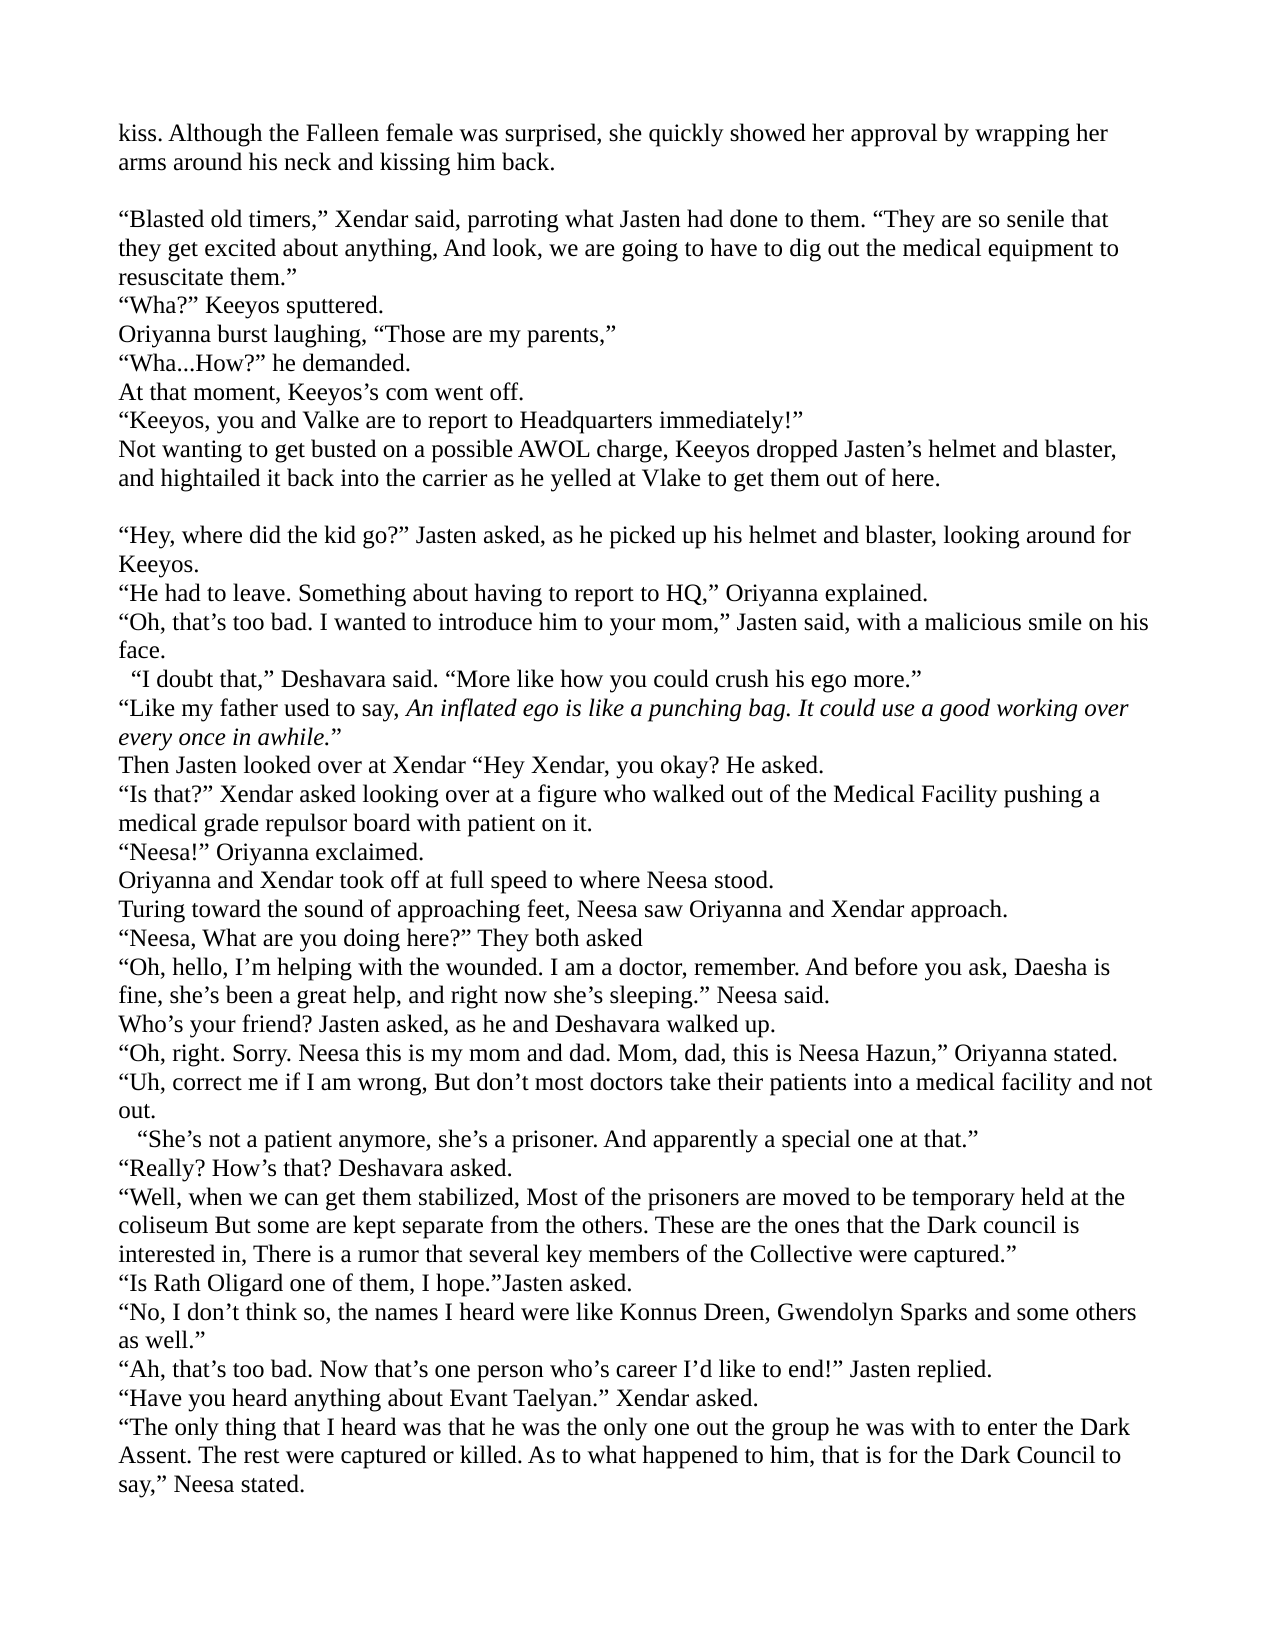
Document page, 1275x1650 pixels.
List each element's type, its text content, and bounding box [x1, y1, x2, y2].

text “Oh, hello, I’m helping with the wounded. I am a doctor, remember. And before you ask, Daesha is fine, she’s been a great help, and right now she’s sleeping.” Neesa said. [118, 952, 1157, 1009]
text “Hey, where did the kid go?” Jasten asked, as he picked up his helmet and blaster, looking around for Keeyos. [118, 521, 1157, 578]
text At that moment, Keeyos’s com went off. [118, 377, 1157, 406]
text Not wanting to get busted on a possible AWOL charge, Keeyos dropped Jasten’s helmet and blaster, and hightailed it back into the carrier as he yelled at Vlake to get them out of here. [118, 434, 1157, 492]
text Oriyanna burst laughing, “Those are my parents,” [118, 319, 1157, 348]
text “He had to leave. Something about having to report to HQ,” Oriyanna explained. [118, 578, 1157, 607]
text “Blasted old timers,” Xendar said, parroting what Jasten had done to them. “They are so senile that they get excited about anything, And look, we are going to have to dig out the medical equipment to resuscitate them.” [118, 204, 1157, 291]
text “Neesa, What are you doing here?” They both asked [118, 923, 1157, 952]
text “She’s not a patient anymore, she’s a prisoner. And apparently a special one at that.” [118, 1124, 1157, 1153]
text “Neesa!” Oriyanna exclaimed. [118, 837, 1157, 866]
text Oriyanna and Xendar took off at full speed to where Neesa stood. [118, 866, 1157, 894]
text “The only thing that I heard was that he was the only one out the group he was with to enter the Dark Assent. The rest were captured or killed. As to what happened to him, that is for the Dark Council to say,” Neesa stated. [118, 1412, 1157, 1498]
text “Ah, that’s too bad. Now that’s one person who’s career I’d like to end!” Jasten replied. [118, 1354, 1157, 1383]
text “Wha...How?” he demanded. [118, 348, 1157, 377]
text “Have you heard anything about Evant Taelyan.” Xendar asked. [118, 1383, 1157, 1412]
text “Uh, correct me if I am wrong, But don’t most doctors take their patients into a medical facility and not out. [118, 1067, 1157, 1124]
text Then Jasten looked over at Xendar “Hey Xendar, you okay? He asked. [118, 751, 1157, 779]
text Who’s your friend? Jasten asked, as he and Deshavara walked up. [118, 1009, 1157, 1038]
text “Well, when we can get them stabilized, Most of the prisoners are moved to be temporary held at the coliseum But some are kept separate from the others. These are the ones that the Dark council is interested in, There is a rumor that several key members of the Collective were captured.” [118, 1182, 1157, 1268]
text “No, I don’t think so, the names I heard were like Konnus Dreen, Gwendolyn Sparks and some others as well.” [118, 1297, 1157, 1354]
text “Like my father used to say, An inflated ego is like a punching bag. It could use a good working over every once in awhile.” [118, 693, 1157, 751]
text “Oh, that’s too bad. I wanted to introduce him to your mom,” Jasten said, with a malicious smile on his face. [118, 607, 1157, 664]
text “Is that?” Xendar asked looking over at a figure who walked out of the Medical Facility pushing a medical grade repulsor board with patient on it. [118, 779, 1157, 837]
text kiss. Although the Falleen female was surprised, she quickly showed her approval by wrapping her arms around his neck and kissing him back. [118, 118, 1157, 176]
text “Oh, right. Sorry. Neesa this is my mom and dad. Mom, dad, this is Neesa Hazun,” Oriyanna stated. [118, 1038, 1157, 1067]
text Turing toward the sound of approaching feet, Neesa saw Oriyanna and Xendar approach. [118, 894, 1157, 923]
text “Really? How’s that? Deshavara asked. [118, 1153, 1157, 1182]
text “I doubt that,” Deshavara said. “More like how you could crush his ego more.” [118, 664, 1157, 693]
text “Is Rath Oligard one of them, I hope.”Jasten asked. [118, 1268, 1157, 1297]
text “Keeyos, you and Valke are to report to Headquarters immediately!” [118, 406, 1157, 434]
text “Wha?” Keeyos sputtered. [118, 291, 1157, 319]
